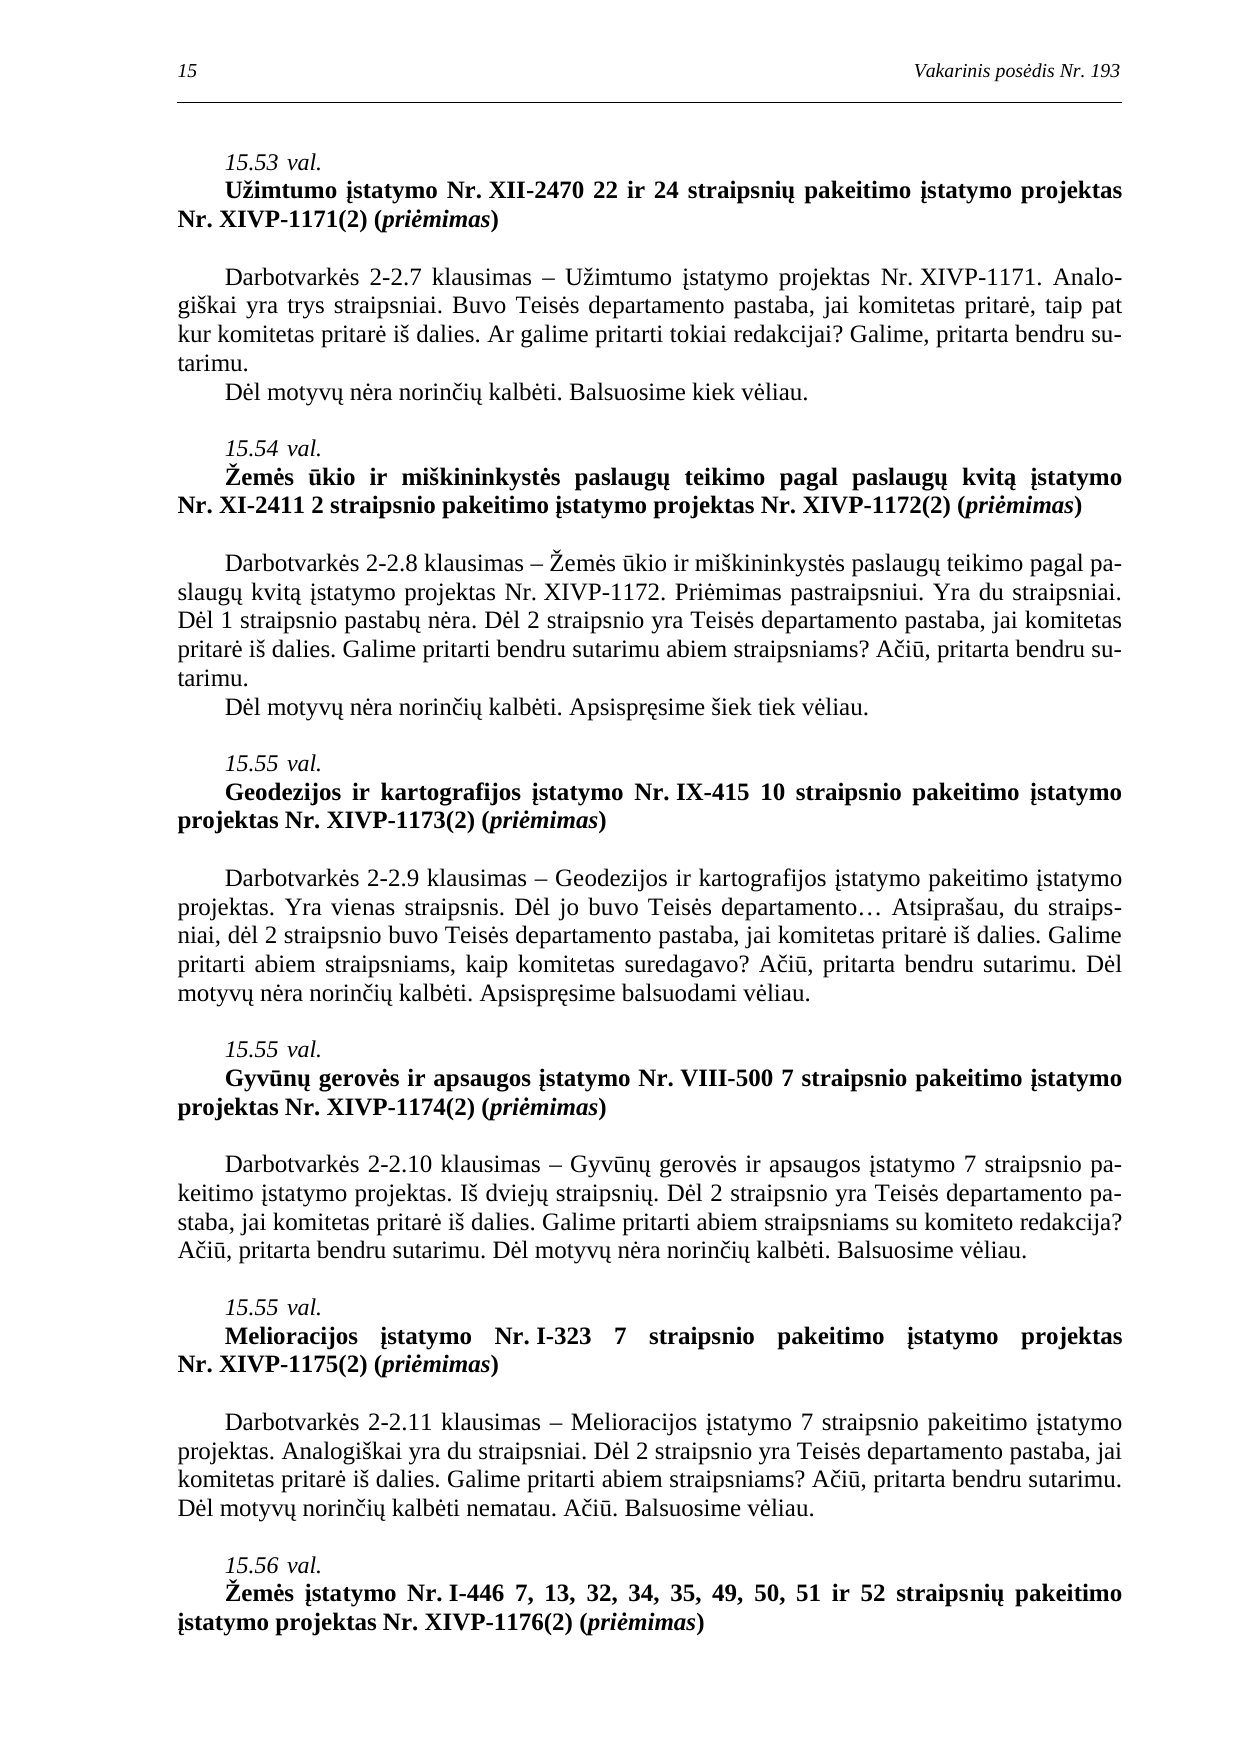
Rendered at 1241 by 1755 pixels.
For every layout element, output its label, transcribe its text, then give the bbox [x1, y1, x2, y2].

text 15.56 val. [224, 1551, 1122, 1578]
text Už­im­tu­mo įsta­ty­mo Nr. XII-2470 22 ir 24 straips­nių pa­kei­ti­mo įsta­ty­mo pro­jek­tas Nr. XIVP-1171(2) (pri­ėmi­mas) [177, 175, 1122, 233]
text Gy­vū­nų ge­ro­vės ir ap­sau­gos įsta­ty­mo Nr. VIII-500 7 straips­nio pa­kei­ti­mo įsta­ty­mo pro­jek­tas Nr. XIVP-1174(2) (pri­ėmi­mas) [177, 1063, 1122, 1121]
text Dar­bo­tvarkės 2-2.10 klau­si­mas – Gy­vū­nų ge­ro­vės ir ap­sau­gos įsta­ty­mo 7 straips­nio pa­kei­ti­mo įsta­ty­mo pro­jek­tas. Iš dvie­jų straips­nių. Dėl 2 straips­nio yra Tei­sės de­par­ta­men­to pa­sta­ba, jai ko­mi­te­tas pri­ta­rė iš da­lies. Ga­li­me pri­tar­ti abiem straips­niams su ko­mi­te­to re­dak­ci­ja? Ačiū, pri­tar­ta ben­dru su­ta­ri­mu. Dėl mo­ty­vų nė­ra no­rin­čių kal­bė­ti. Bal­suo­si­me vė­liau. [177, 1149, 1122, 1264]
text 15.55 val. [224, 1293, 1122, 1321]
text 15.55 val. [224, 749, 1122, 777]
text Dar­bo­tvarkės 2-2.7 klau­si­mas – Už­im­tu­mo įsta­ty­mo pro­jek­tas Nr. XIVP-1171. Ana­lo­giškai yra trys straips­niai. Bu­vo Tei­sės de­par­ta­men­to pa­sta­ba, jai ko­mi­te­tas pri­ta­rė, taip pat kur ko­mi­te­tas pri­ta­rė iš da­lies. Ar ga­li­me pri­tar­ti to­kiai re­dak­ci­jai? Ga­li­me, pri­tar­ta ben­dru su­ta­ri­mu. [177, 262, 1122, 377]
text Dėl mo­ty­vų nė­ra no­rin­čių kal­bė­ti. Bal­suo­si­me kiek vė­liau. [177, 377, 1122, 405]
text Že­mės ūkio ir miš­ki­nin­kys­tės pa­slau­gų tei­ki­mo pa­gal pa­slau­gų kvi­tą įsta­ty­mo Nr. XI-2411 2 straips­nio pa­kei­ti­mo įsta­ty­mo pro­jek­tas Nr. XIVP-1172(2) (pri­ėmi­mas) [177, 462, 1122, 519]
text 15.53 val. [224, 148, 1122, 175]
text 15.55 val. [224, 1036, 1122, 1063]
text Dar­bo­tvarkės 2-2.9 klau­si­mas – Ge­o­de­zi­jos ir kar­to­gra­fijos įsta­ty­mo pa­kei­ti­mo įsta­ty­mo pro­jek­tas. Yra vie­nas straips­nis. Dėl jo bu­vo Tei­sės de­par­ta­men­to… At­si­pra­šau, du straips­niai, dėl 2 straips­nio bu­vo Tei­sės de­par­ta­men­to pa­sta­ba, jai ko­mi­te­tas pri­ta­rė iš da­lies. Ga­li­me pri­tar­ti abiem straips­niams, kaip ko­mi­te­tas su­re­da­ga­vo? Ačiū, pri­tar­ta ben­dru su­ta­ri­mu. Dėl mo­ty­vų nė­ra no­rin­čių kal­bė­ti. Ap­si­sprę­si­me bal­suo­da­mi vė­liau. [177, 863, 1122, 1007]
text Dar­bo­tvarkės 2-2.8 klau­si­mas – Že­mės ūkio ir miš­ki­nin­kys­tės pa­slau­gų tei­ki­mo pa­gal pa­slau­gų kvi­tą įsta­ty­mo pro­jek­tas Nr. XIVP-1172. Pri­ėmi­mas pa­straips­niui. Yra du straips­niai. Dėl 1 straips­nio pa­sta­bų nė­ra. Dėl 2 straips­nio yra Tei­sės de­par­ta­men­to pa­sta­ba, jai ko­mi­te­tas pri­ta­rė iš da­lies. Ga­li­me pri­tar­ti ben­dru su­ta­ri­mu abiem straips­niams? Ačiū, pri­tar­ta ben­dru su­ta­ri­mu. [177, 548, 1122, 692]
text Že­mės įsta­ty­mo Nr. I-446 7, 13, 32, 34, 35, 49, 50, 51 ir 52 straips­nių pa­kei­ti­mo įstaty­mo pro­jek­tas Nr. XIVP-1176(2) (pri­ėmi­mas) [177, 1578, 1122, 1636]
text 15.54 val. [224, 434, 1122, 462]
text Dar­bo­tvarkės 2-2.11 klau­si­mas – Me­lio­ra­ci­jos įsta­ty­mo 7 straips­nio pa­kei­ti­mo įsta­ty­mo pro­jek­tas. Ana­lo­giš­kai yra du straips­niai. Dėl 2 straips­nio yra Tei­sės de­par­ta­men­to pa­sta­ba, jai ko­mi­te­tas pri­ta­rė iš da­lies. Ga­li­me pri­tar­ti abiem straips­niams? Ačiū, pri­tar­ta ben­dru su­ta­ri­mu. Dėl mo­ty­vų no­rin­čių kal­bė­ti ne­ma­tau. Ačiū. Bal­suo­si­me vė­liau. [177, 1407, 1122, 1522]
text Me­lio­ra­ci­jos įsta­ty­mo Nr. I-323 7 straips­nio pa­kei­ti­mo įsta­ty­mo pro­jek­tas Nr. XIVP-1175(2) (pri­ėmi­mas) [177, 1321, 1122, 1378]
text Ge­o­de­zi­jos ir kar­to­gra­fijos įsta­ty­mo Nr. IX-415 10 straips­nio pa­kei­ti­mo įsta­ty­mo pro­jek­tas Nr. XIVP-1173(2) (pri­ėmi­mas) [177, 777, 1122, 834]
text Dėl mo­ty­vų nė­ra no­rin­čių kal­bė­ti. Ap­si­sprę­si­me šiek tiek vė­liau. [177, 692, 1122, 720]
